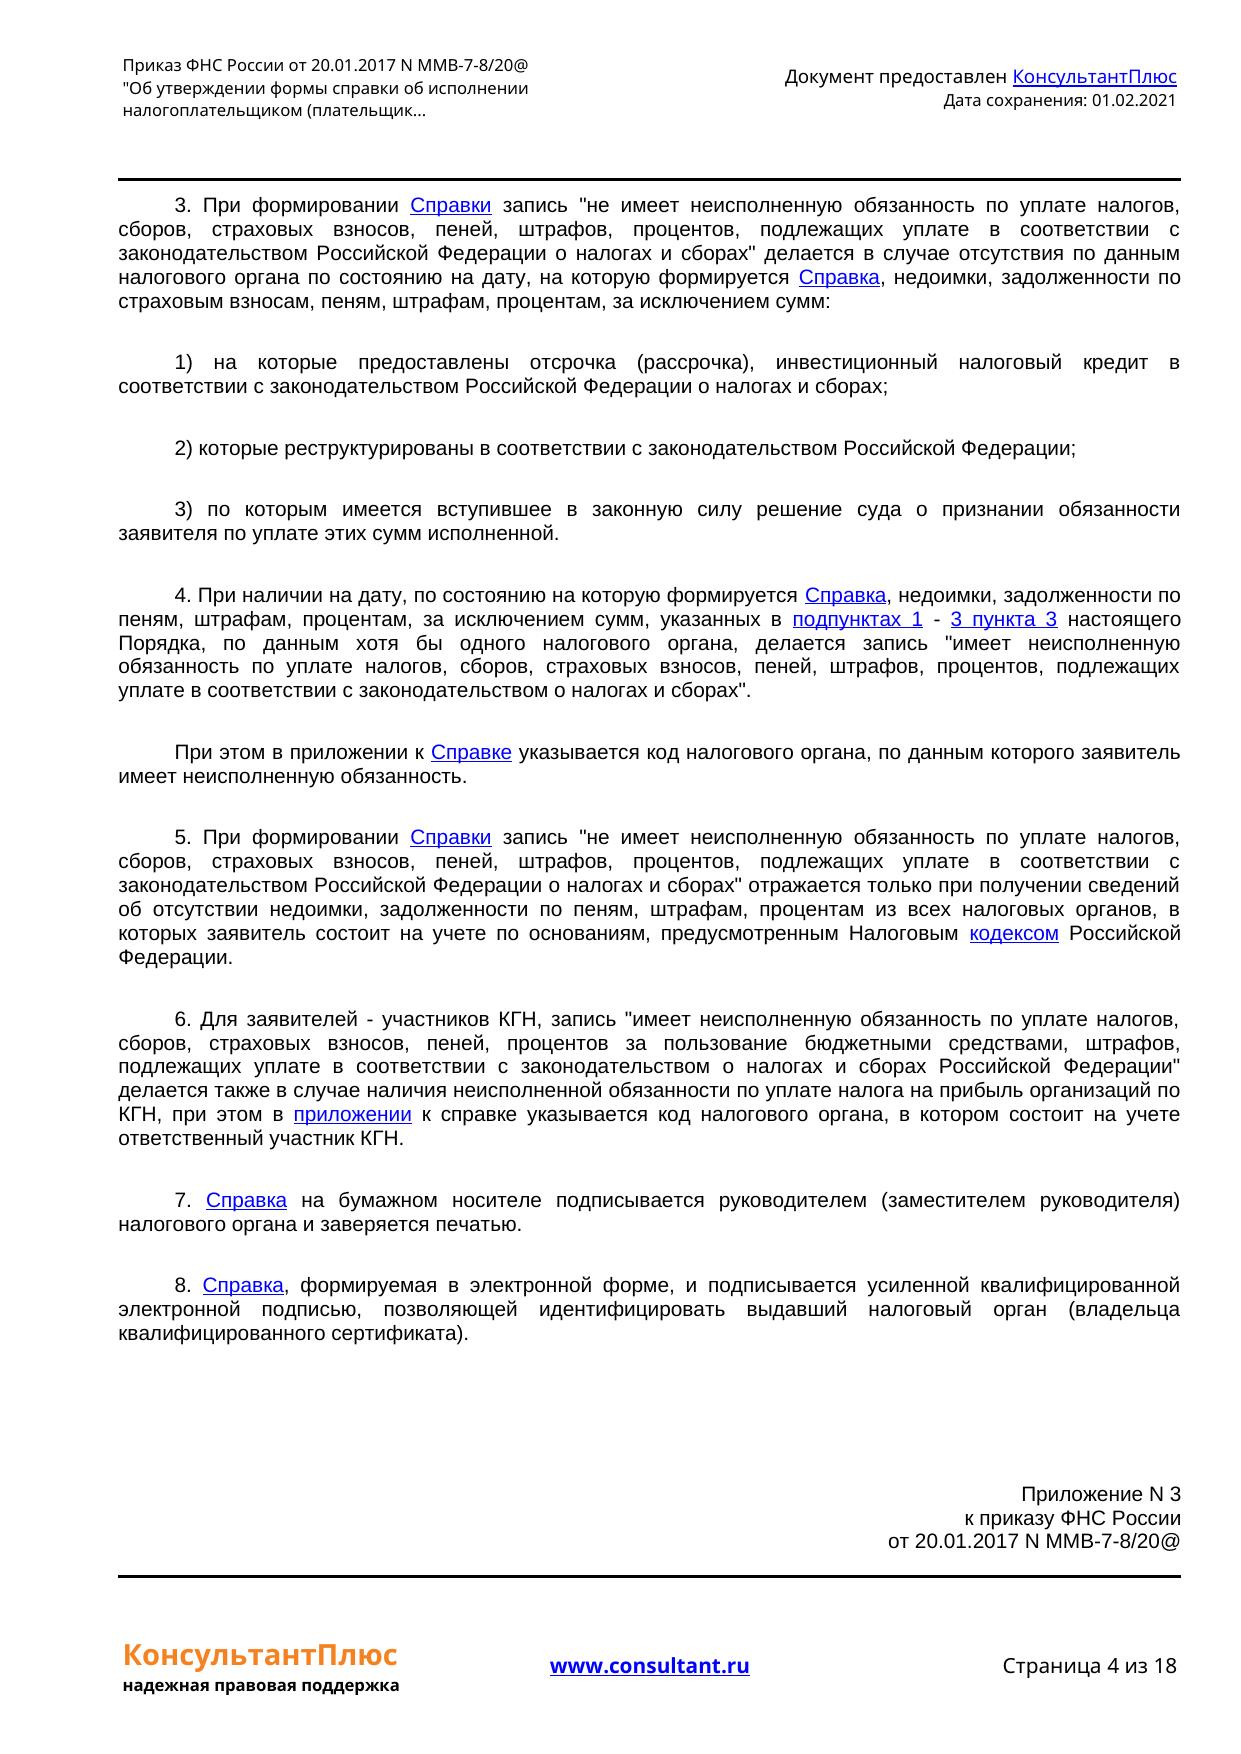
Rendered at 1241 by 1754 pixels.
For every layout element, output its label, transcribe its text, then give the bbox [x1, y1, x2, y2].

text 5. При формировании Справки запись "не имеет неисполненную обязанность по уплате налогов, сборов, страховых взносов, пеней, штрафов, процентов, подлежащих уплате в соответствии с законодательством Российской Федерации о налогах и сборах" отражается только при получении сведений об отсутствии недоимки, задолженности по пеням, штрафам, процентам из всех налоговых органов, в которых заявитель состоит на учете по основаниям, предусмотренным Налоговым кодексом Российской Федерации. [118, 825, 1181, 969]
text 3. При формировании Справки запись "не имеет неисполненную обязанность по уплате налогов, сборов, страховых взносов, пеней, штрафов, процентов, подлежащих уплате в соответствии с законодательством Российской Федерации о налогах и сборах" делается в случае отсутствия по данным налогового органа по состоянию на дату, на которую формируется Справка, недоимки, задолженности по страховым взносам, пеням, штрафам, процентам, за исключением сумм: [118, 193, 1181, 313]
text 2) которые реструктурированы в соответствии с законодательством Российской Федерации; [118, 436, 1181, 459]
text 4. При наличии на дату, по состоянию на которую формируется Справка, недоимки, задолженности по пеням, штрафам, процентам, за исключением сумм, указанных в подпунктах 1 - 3 пункта 3 настоящего Порядка, по данным хотя бы одного налогового органа, делается запись "имеет неисполненную обязанность по уплате налогов, сборов, страховых взносов, пеней, штрафов, процентов, подлежащих уплате в соответствии с законодательством о налогах и сборах". [118, 582, 1181, 702]
text от 20.01.2017 N ММВ-7-8/20@ [118, 1529, 1181, 1553]
text 6. Для заявителей - участников КГН, запись "имеет неисполненную обязанность по уплате налогов, сборов, страховых взносов, пеней, процентов за пользование бюджетными средствами, штрафов, подлежащих уплате в соответствии с законодательством о налогах и сборах Российской Федерации" делается также в случае наличия неисполненной обязанности по уплате налога на прибыль организаций по КГН, при этом в приложении к справке указывается код налогового органа, в котором состоит на учете ответственный участник КГН. [118, 1006, 1181, 1150]
text 7. Справка на бумажном носителе подписывается руководителем (заместителем руководителя) налогового органа и заверяется печатью. [118, 1188, 1181, 1236]
text к приказу ФНС России [118, 1505, 1181, 1529]
text При этом в приложении к Справке указывается код налогового органа, по данным которого заявитель имеет неисполненную обязанность. [118, 740, 1181, 788]
text 8. Справка, формируемая в электронной форме, и подписывается усиленной квалифицированной электронной подписью, позволяющей идентифицировать выдавший налоговый орган (владельца квалифицированного сертификата). [118, 1273, 1181, 1345]
subtitle Приложение N 3 [118, 1481, 1181, 1505]
text 1) на которые предоставлены отсрочка (рассрочка), инвестиционный налоговый кредит в соответствии с законодательством Российской Федерации о налогах и сборах; [118, 350, 1181, 398]
text 3) по которым имеется вступившее в законную силу решение суда о признании обязанности заявителя по уплате этих сумм исполненной. [118, 497, 1181, 545]
